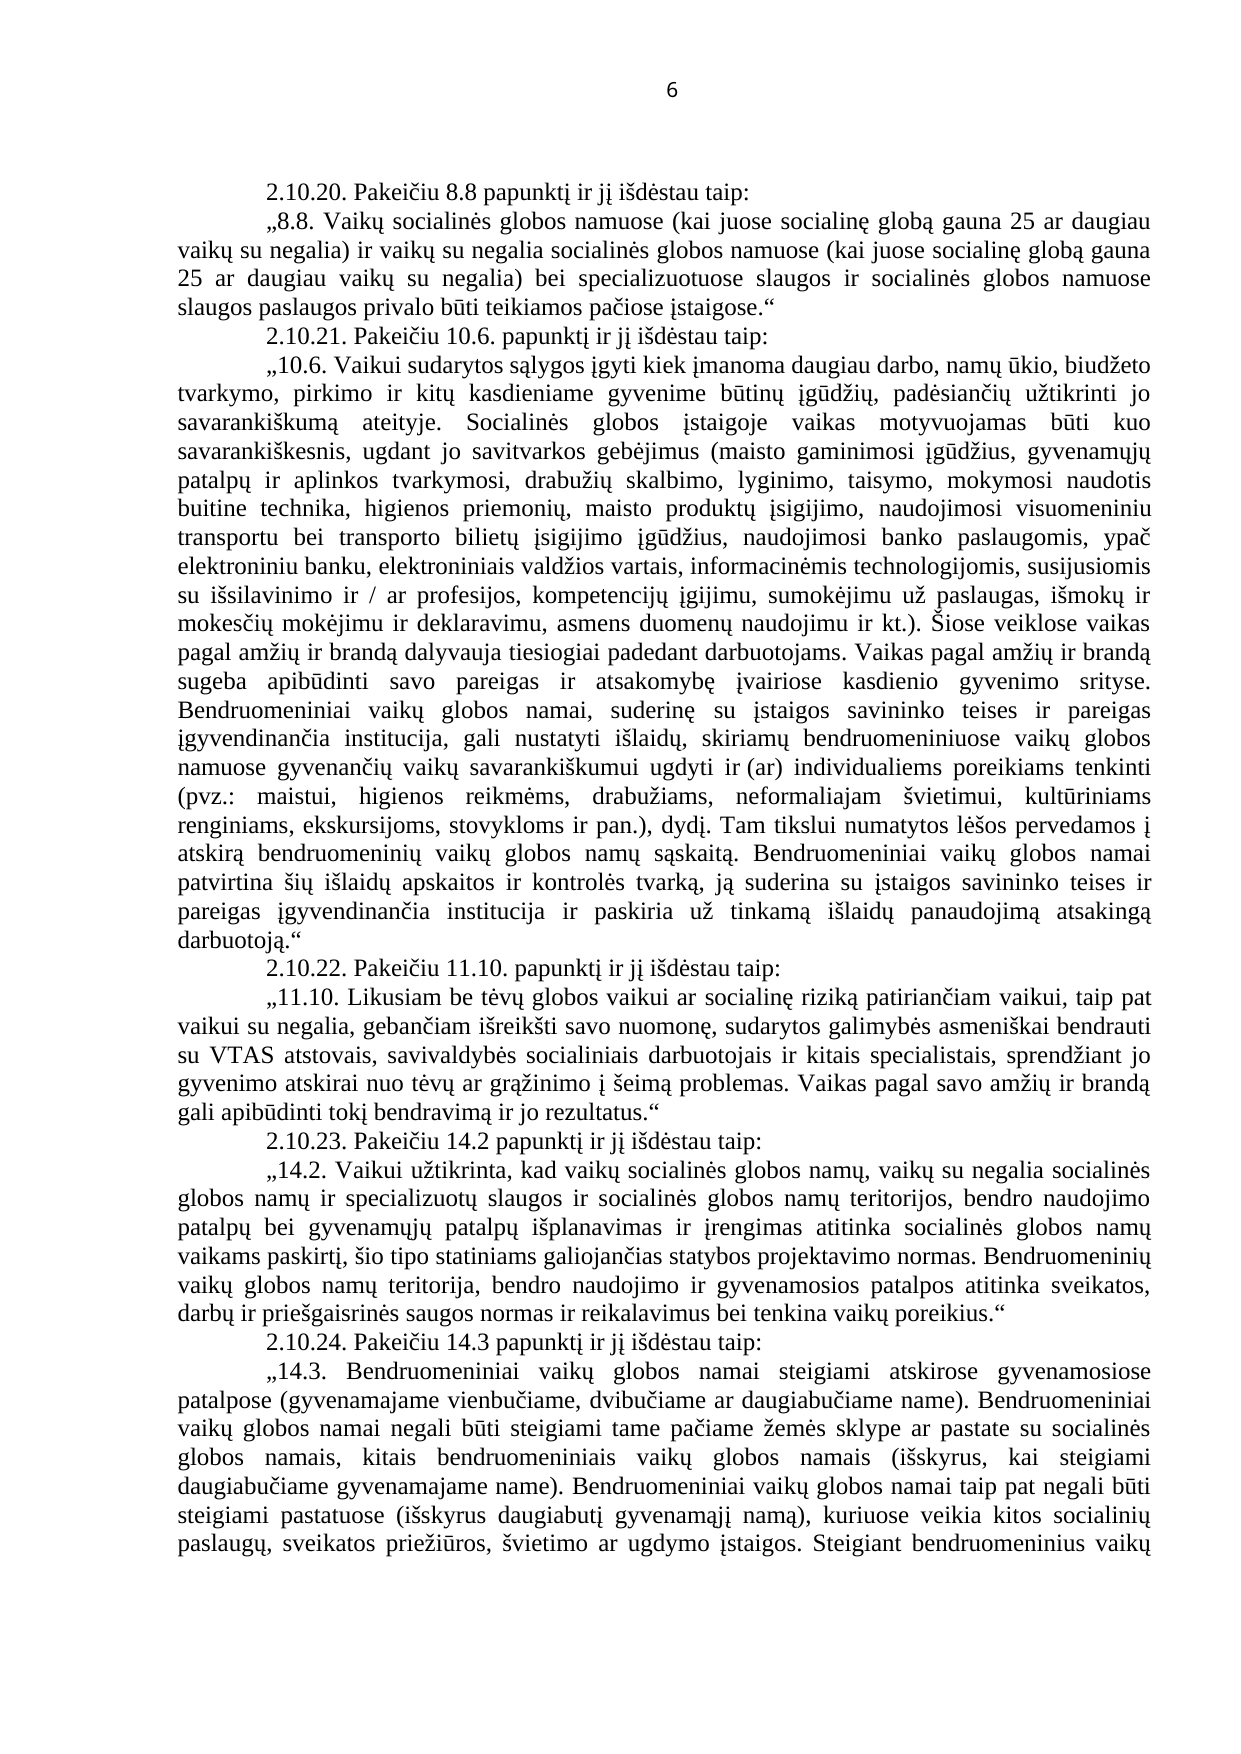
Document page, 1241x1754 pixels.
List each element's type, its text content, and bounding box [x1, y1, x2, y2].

text „14.2. Vaikui užtikrinta, kad vaikų socialinės globos namų, vaikų su negalia socialinės globos namų ir specializuotų slaugos ir socialinės globos namų teritorijos, bendro naudojimo patalpų bei gyvenamųjų patalpų išplanavimas ir įrengimas atitinka socialinės globos namų vaikams paskirtį, šio tipo statiniams galiojančias statybos projektavimo normas. Bendruomeninių vaikų globos namų teritorija, bendro naudojimo ir gyvenamosios patalpos atitinka sveikatos, darbų ir priešgaisrinės saugos normas ir reikalavimus bei tenkina vaikų poreikius.“ [177, 1155, 1152, 1327]
text „11.10. Likusiam be tėvų globos vaikui ar socialinę riziką patiriančiam vaikui, taip pat vaikui su negalia, gebančiam išreikšti savo nuomonę, sudarytos galimybės asmeniškai bendrauti su VTAS atstovais, savivaldybės socialiniais darbuotojais ir kitais specialistais, sprendžiant jo gyvenimo atskirai nuo tėvų ar grąžinimo į šeimą problemas. Vaikas pagal savo amžių ir brandą gali apibūdinti tokį bendravimą ir jo rezultatus.“ [177, 982, 1152, 1126]
text 2.10.24. Pakeičiu 14.3 papunktį ir jį išdėstau taip: [177, 1327, 1152, 1356]
text 2.10.22. Pakeičiu 11.10. papunktį ir jį išdėstau taip: [177, 953, 1152, 982]
text „10.6. Vaikui sudarytos sąlygos įgyti kiek įmanoma daugiau darbo, namų ūkio, biudžeto tvarkymo, pirkimo ir kitų kasdieniame gyvenime būtinų įgūdžių, padėsiančių užtikrinti jo savarankiškumą ateityje. Socialinės globos įstaigoje vaikas motyvuojamas būti kuo savarankiškesnis, ugdant jo savitvarkos gebėjimus (maisto gaminimosi įgūdžius, gyvenamųjų patalpų ir aplinkos tvarkymosi, drabužių skalbimo, lyginimo, taisymo, mokymosi naudotis buitine technika, higienos priemonių, maisto produktų įsigijimo, naudojimosi visuomeniniu transportu bei transporto bilietų įsigijimo įgūdžius, naudojimosi banko paslaugomis, ypač elektroniniu banku, elektroniniais valdžios vartais, informacinėmis technologijomis, susijusiomis su išsilavinimo ir / ar profesijos, kompetencijų įgijimu, sumokėjimu už paslaugas, išmokų ir mokesčių mokėjimu ir deklaravimu, asmens duomenų naudojimu ir kt.). Šiose veiklose vaikas pagal amžių ir brandą dalyvauja tiesiogiai padedant darbuotojams. Vaikas pagal amžių ir brandą sugeba apibūdinti savo pareigas ir atsakomybę įvairiose kasdienio gyvenimo srityse. Bendruomeniniai vaikų globos namai, suderinę su įstaigos savininko teises ir pareigas įgyvendinančia institucija, gali nustatyti išlaidų, skiriamų bendruomeniniuose vaikų globos namuose gyvenančių vaikų savarankiškumui ugdyti ir (ar) individualiems poreikiams tenkinti (pvz.: maistui, higienos reikmėms, drabužiams, neformaliajam švietimui, kultūriniams renginiams, ekskursijoms, stovykloms ir pan.), dydį. Tam tikslui numatytos lėšos pervedamos į atskirą bendruomeninių vaikų globos namų sąskaitą. Bendruomeniniai vaikų globos namai patvirtina šių išlaidų apskaitos ir kontrolės tvarką, ją suderina su įstaigos savininko teises ir pareigas įgyvendinančia institucija ir paskiria už tinkamą išlaidų panaudojimą atsakingą darbuotoją.“ [177, 350, 1152, 953]
text „14.3. Bendruomeniniai vaikų globos namai steigiami atskirose gyvenamosiose patalpose (gyvenamajame vienbučiame, dvibučiame ar daugiabučiame name). Bendruomeniniai vaikų globos namai negali būti steigiami tame pačiame žemės sklype ar pastate su socialinės globos namais, kitais bendruomeniniais vaikų globos namais (išskyrus, kai steigiami daugiabučiame gyvenamajame name). Bendruomeniniai vaikų globos namai taip pat negali būti steigiami pastatuose (išskyrus daugiabutį gyvenamąjį namą), kuriuose veikia kitos socialinių paslaugų, sveikatos priežiūros, švietimo ar ugdymo įstaigos. Steigiant bendruomeninius vaikų [177, 1356, 1152, 1557]
text 2.10.23. Pakeičiu 14.2 papunktį ir jį išdėstau taip: [177, 1126, 1152, 1155]
text 2.10.20. Pakeičiu 8.8 papunktį ir jį išdėstau taip: [177, 177, 1152, 206]
text „8.8. Vaikų socialinės globos namuose (kai juose socialinę globą gauna 25 ar daugiau vaikų su negalia) ir vaikų su negalia socialinės globos namuose (kai juose socialinę globą gauna 25 ar daugiau vaikų su negalia) bei specializuotuose slaugos ir socialinės globos namuose slaugos paslaugos privalo būti teikiamos pačiose įstaigose.“ [177, 206, 1152, 321]
text 2.10.21. Pakeičiu 10.6. papunktį ir jį išdėstau taip: [177, 321, 1152, 350]
